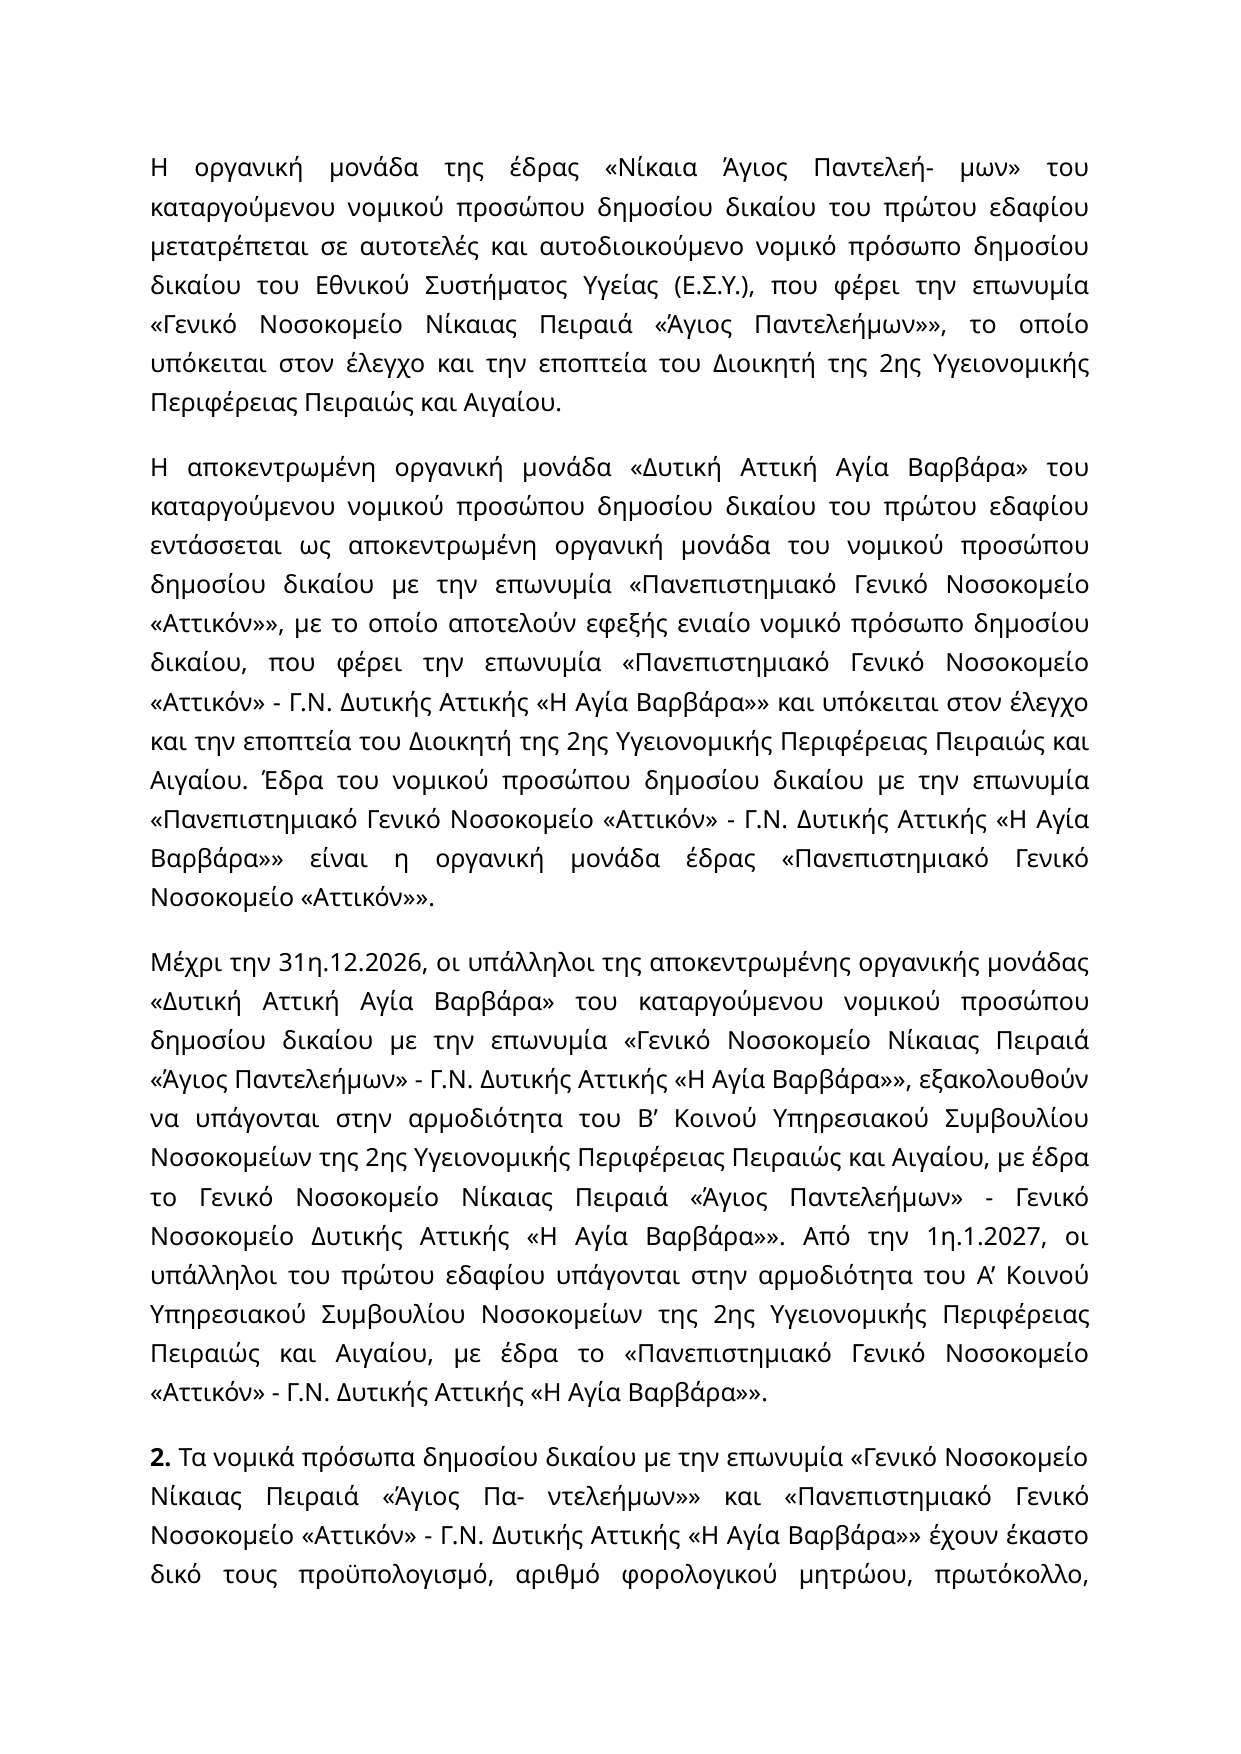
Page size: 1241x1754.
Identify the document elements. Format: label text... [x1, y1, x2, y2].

text 2. Τα νομικά πρόσωπα δημοσίου δικαίου με την επωνυμία «Γενικό Νοσοκομείο Νίκαιας Πειραιά «Άγιος Πα- ντελεήμων»» και «Πανεπιστημιακό Γενικό Νοσοκομείο «Αττικόν» - Γ.Ν. Δυτικής Αττικής «Η Αγία Βαρβάρα»» έχουν έκαστο δικό τους προϋπολογισμό, αριθμό φορολογικού μητρώου, πρωτόκολλο, [150, 1439, 1090, 1591]
text Η αποκεντρωμένη οργανική μονάδα «Δυτική Αττική Αγία Βαρβάρα» του καταργούμενου νομικού προσώπου δημοσίου δικαίου του πρώτου εδαφίου εντάσσεται ως αποκεντρωμένη οργανική μονάδα του νομικού προσώπου δημοσίου δικαίου με την επωνυμία «Πανεπιστημιακό Γενικό Νοσοκομείο «Αττικόν»», με το οποίο αποτελούν εφεξής ενιαίο νομικό πρόσωπο δημοσίου δικαίου, που φέρει την επωνυμία «Πανεπιστημιακό Γενικό Νοσοκομείο «Αττικόν» - Γ.Ν. Δυτικής Αττικής «Η Αγία Βαρβάρα»» και υπόκειται στον έλεγχο και την εποπτεία του Διοικητή της 2ης Υγειονομικής Περιφέρειας Πειραιώς και Αιγαίου. Έδρα του νομικού προσώπου δημοσίου δικαίου με την επωνυμία «Πανεπιστημιακό Γενικό Νοσοκομείο «Αττικόν» - Γ.Ν. Δυτικής Αττικής «Η Αγία Βαρβάρα»» είναι η οργανική μονάδα έδρας «Πανεπιστημιακό Γενικό Νοσοκομείο «Αττικόν»». [150, 449, 1090, 914]
text Η οργανική μονάδα της έδρας «Νίκαια Άγιος Παντελεή- μων» του καταργούμενου νομικού προσώπου δημοσίου δικαίου του πρώτου εδαφίου μετατρέπεται σε αυτοτελές και αυτοδιοικούμενο νομικό πρόσωπο δημοσίου δικαίου του Εθνικού Συστήματος Υγείας (Ε.Σ.Υ.), που φέρει την επωνυμία «Γενικό Νοσοκομείο Νίκαιας Πειραιά «Άγιος Παντελεήμων»», το οποίο υπόκειται στον έλεγχο και την εποπτεία του Διοικητή της 2ης Υγειονομικής Περιφέρειας Πειραιώς και Αιγαίου. [150, 150, 1090, 419]
text Μέχρι την 31η.12.2026, οι υπάλληλοι της αποκεντρωμένης οργανικής μονάδας «Δυτική Αττική Αγία Βαρβάρα» του καταργούμενου νομικού προσώπου δημοσίου δικαίου με την επωνυμία «Γενικό Νοσοκομείο Νίκαιας Πειραιά «Άγιος Παντελεήμων» - Γ.Ν. Δυτικής Αττικής «Η Αγία Βαρβάρα»», εξακολουθούν να υπάγονται στην αρμοδιότητα του Β’ Κοινού Υπηρεσιακού Συμβουλίου Νοσοκομείων της 2ης Υγειονομικής Περιφέρειας Πειραιώς και Αιγαίου, με έδρα το Γενικό Νοσοκομείο Νίκαιας Πειραιά «Άγιος Παντελεήμων» - Γενικό Νοσοκομείο Δυτικής Αττικής «Η Αγία Βαρβάρα»». Από την 1η.1.2027, οι υπάλληλοι του πρώτου εδαφίου υπάγονται στην αρμοδιότητα του Α’ Κοινού Υπηρεσιακού Συμβουλίου Νοσοκομείων της 2ης Υγειονομικής Περιφέρειας Πειραιώς και Αιγαίου, με έδρα το «Πανεπιστημιακό Γενικό Νοσοκομείο «Αττικόν» - Γ.Ν. Δυτικής Αττικής «Η Αγία Βαρβάρα»». [150, 944, 1090, 1409]
